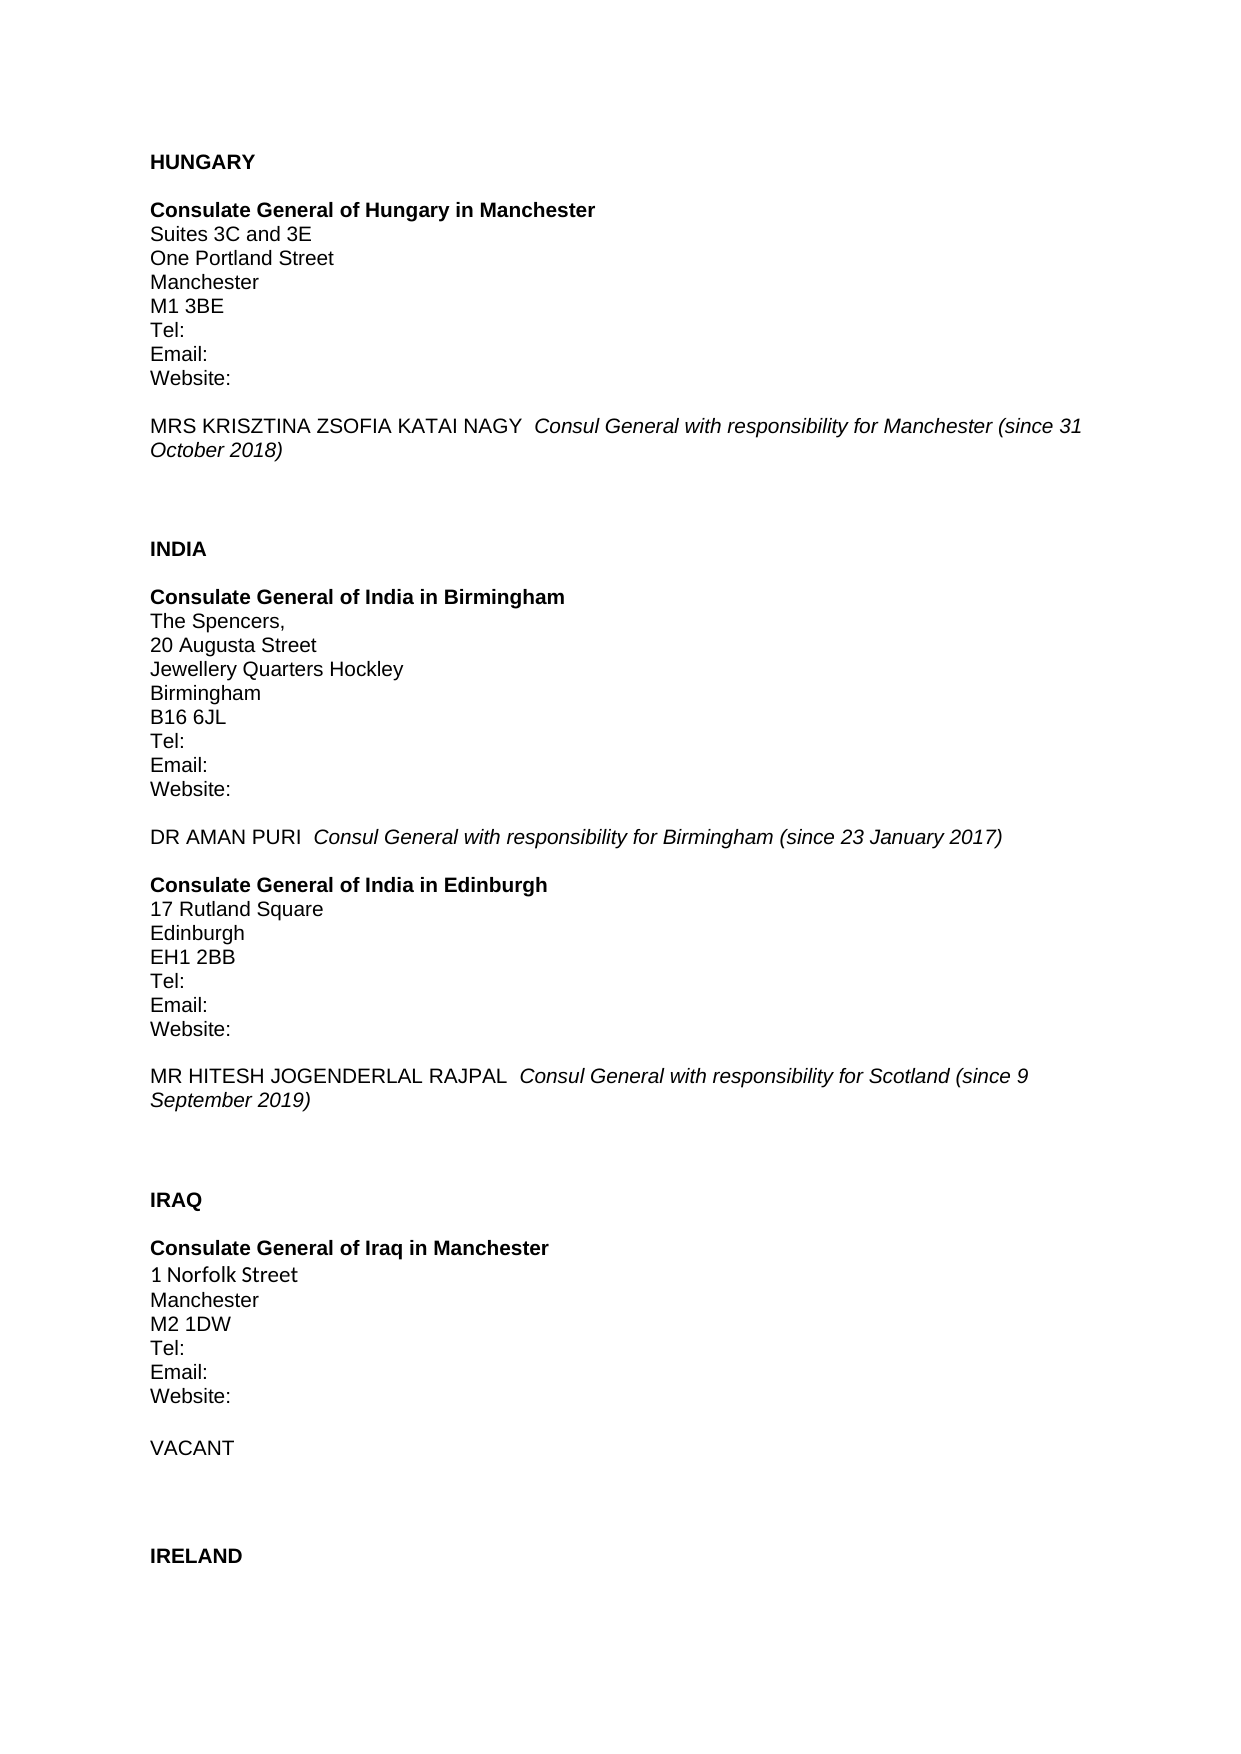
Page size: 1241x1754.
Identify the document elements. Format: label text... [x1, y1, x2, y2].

text Suites 3C and 3E One Portland Street Manchester M1 3BE Tel: Email: Website: [150, 222, 1090, 389]
text Consulate General of India in Edinburgh [150, 873, 1090, 897]
text Consulate General of Hungary in Manchester [150, 198, 1090, 222]
text MRS KRISZTINA ZSOFIA KATAI NAGY Consul General with responsibility for Manchester (since 31 October 2018) [150, 413, 1090, 461]
text Tel: Email: Website: [150, 968, 1090, 1040]
text IRELAND [150, 1516, 1090, 1567]
text MR HITESH JOGENDERLAL RAJPAL Consul General with responsibility for Scotland (since 9 September 2019) [150, 1064, 1090, 1140]
text The Spencers, 20 Augusta Street Jewellery Quarters Hockley Birmingham B16 6JL Tel: Email: Website: [150, 609, 1090, 801]
text DR AMAN PURI Consul General with responsibility for Birmingham (since 23 January 2017) [150, 825, 1090, 849]
text Consulate General of India in Birmingham [150, 585, 1090, 609]
text HUNGARY [150, 150, 1090, 174]
text Consulate General of Iraq in Manchester [150, 1236, 1090, 1260]
text 17 Rutland Square Edinburgh EH1 2BB [150, 897, 1090, 968]
text INDIA [150, 509, 1090, 561]
text 1 Norfolk Street Manchester M2 1DW Tel: Email: Website: VACANT [150, 1260, 1090, 1488]
text IRAQ [150, 1164, 1090, 1212]
